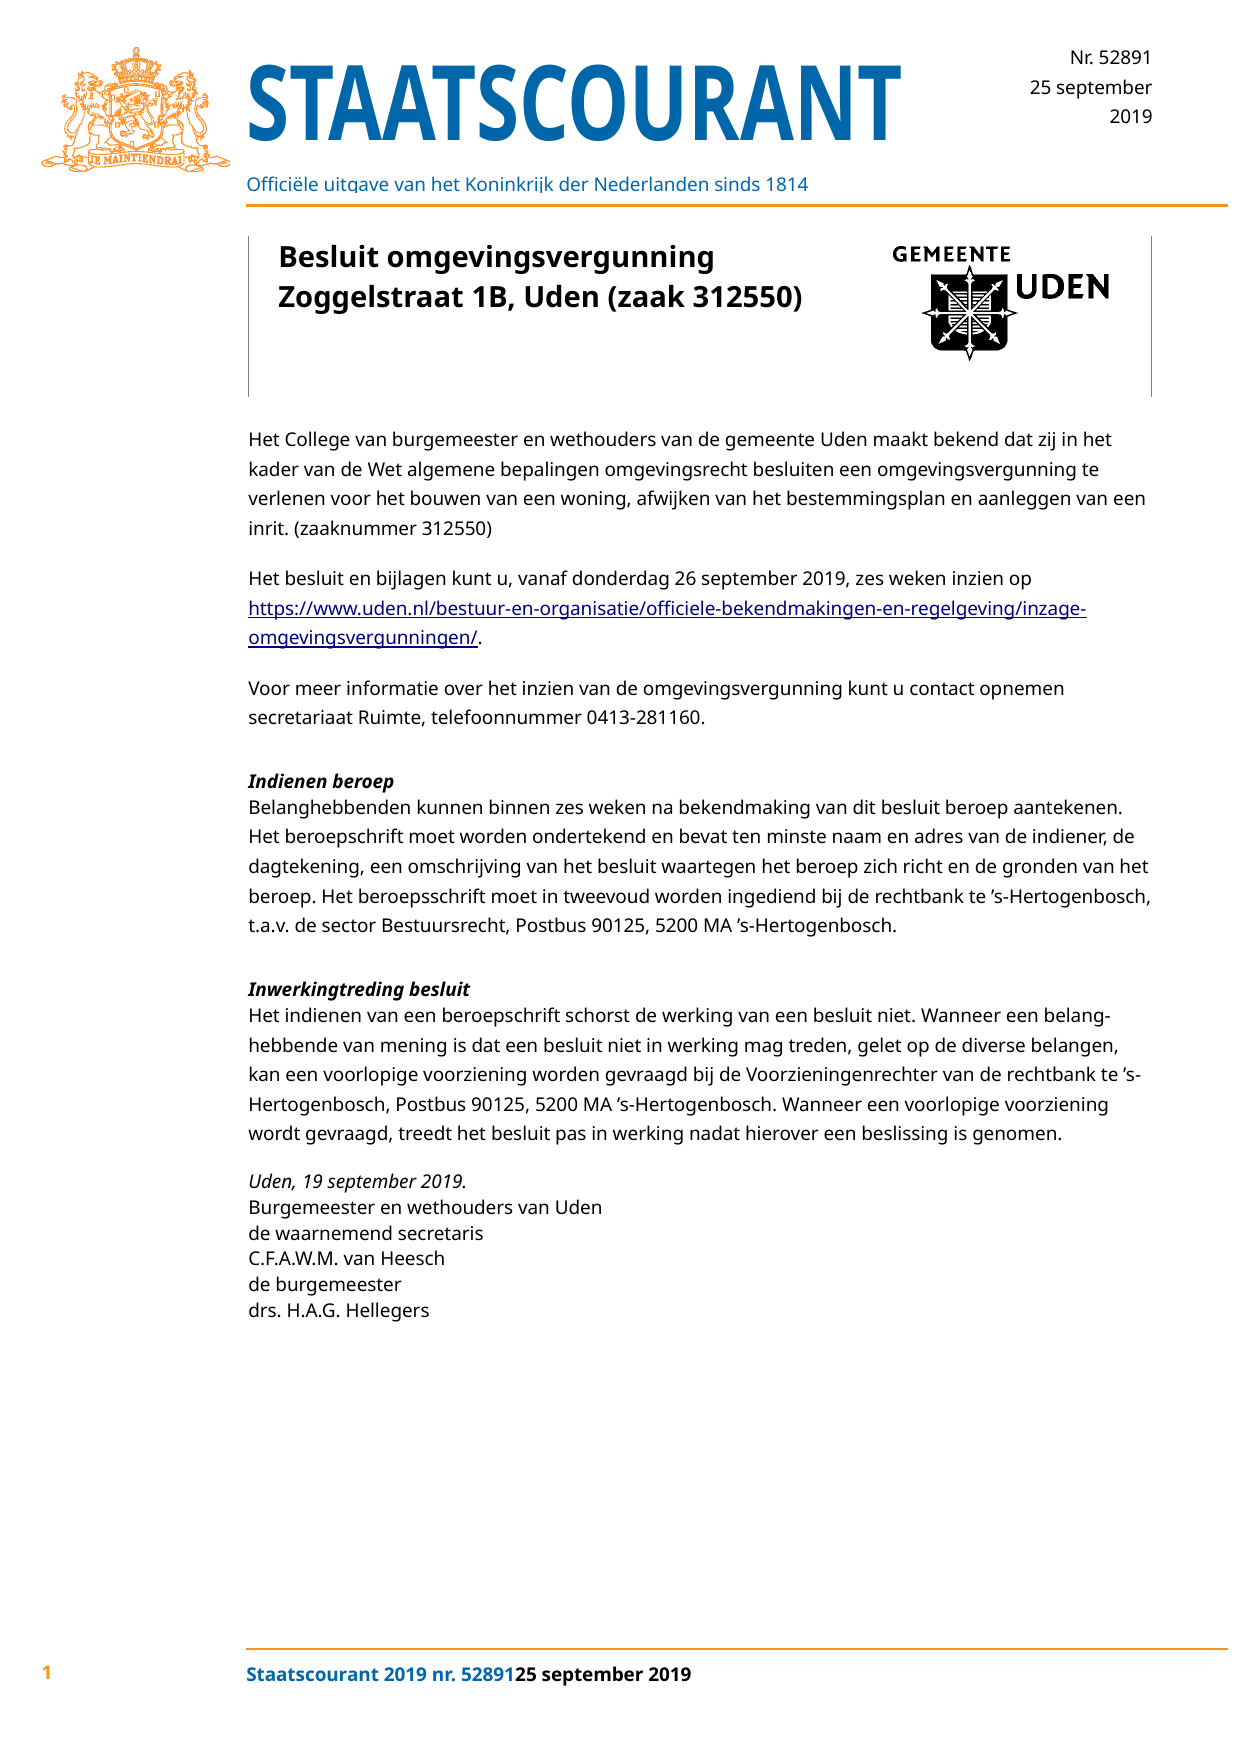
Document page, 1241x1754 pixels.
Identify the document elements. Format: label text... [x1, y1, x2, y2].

table_header Besluit omgevingsvergunning Zoggelstraat 1B, Uden (zaak 312550) [249, 236, 850, 397]
text C.F.A.W.M. van Heesch [248, 1246, 1152, 1271]
text de waarnemend secretaris [248, 1220, 1152, 1246]
picture [41, 47, 231, 172]
text Het College van burgemeester en wethouders van de gemeente Uden maakt bekend dat zij in het kader van de Wet algemene bepalingen omgevingsrecht besluiten een omgevingsvergunning te verlenen voor het bouwen van een woning, afwijken van het bestemmingsplan en aanleggen van een inrit. (zaaknummer 312550) [248, 426, 1152, 541]
text Belanghebbenden kunnen binnen zes weken na bekendmaking van dit besluit beroep aantekenen. Het beroepschrift moet worden ondertekend en bevat ten minste naam en adres van de indiener, de dagtekening, een omschrijving van het besluit waartegen het beroep zich richt en de gronden van het beroep. Het beroepsschrift moet in tweevoud worden ingediend bij de rechtbank te ’s-Hertogenbosch, t.a.v. de sector Bestuursrecht, Postbus 90125, 5200 MA ’s-Hertogenbosch. [248, 794, 1152, 938]
text Het besluit en bijlagen kunt u, vanaf donderdag 26 september 2019, zes weken inzien op https://www.uden.nl/bestuur-en-organisatie/officiele-bekendmakingen-en-regelgeving/inzage-omgevingsvergunningen/. [248, 565, 1152, 650]
text de burgemeester [248, 1271, 1152, 1297]
picture [882, 236, 1119, 371]
text Indienen beroep [248, 768, 1152, 794]
text Burgemeester en wethouders van Uden [248, 1194, 1152, 1220]
text Het indienen van een beroepschrift schorst de werking van een besluit niet. Wanneer een belang-hebbende van mening is dat een besluit niet in werking mag treden, gelet op de diverse belangen, kan een voorlopige voorziening worden gevraagd bij de Voorzieningenrechter van de rechtbank te ’s-Hertogenbosch, Postbus 90125, 5200 MA ’s-Hertogenbosch. Wanneer een voorlopige voorziening wordt gevraagd, treedt het besluit pas in werking nadat hierover een beslissing is genomen. [248, 1002, 1152, 1146]
text Inwerkingtreding besluit [248, 976, 1152, 1002]
table_header [850, 236, 1151, 397]
text drs. H.A.G. Hellegers [248, 1297, 1152, 1323]
text Uden, 19 september 2019. [248, 1168, 1152, 1194]
text Voor meer informatie over het inzien van de omgevingsvergunning kunt u contact opnemen secretariaat Ruimte, telefoonnummer 0413-281160. [248, 675, 1152, 730]
